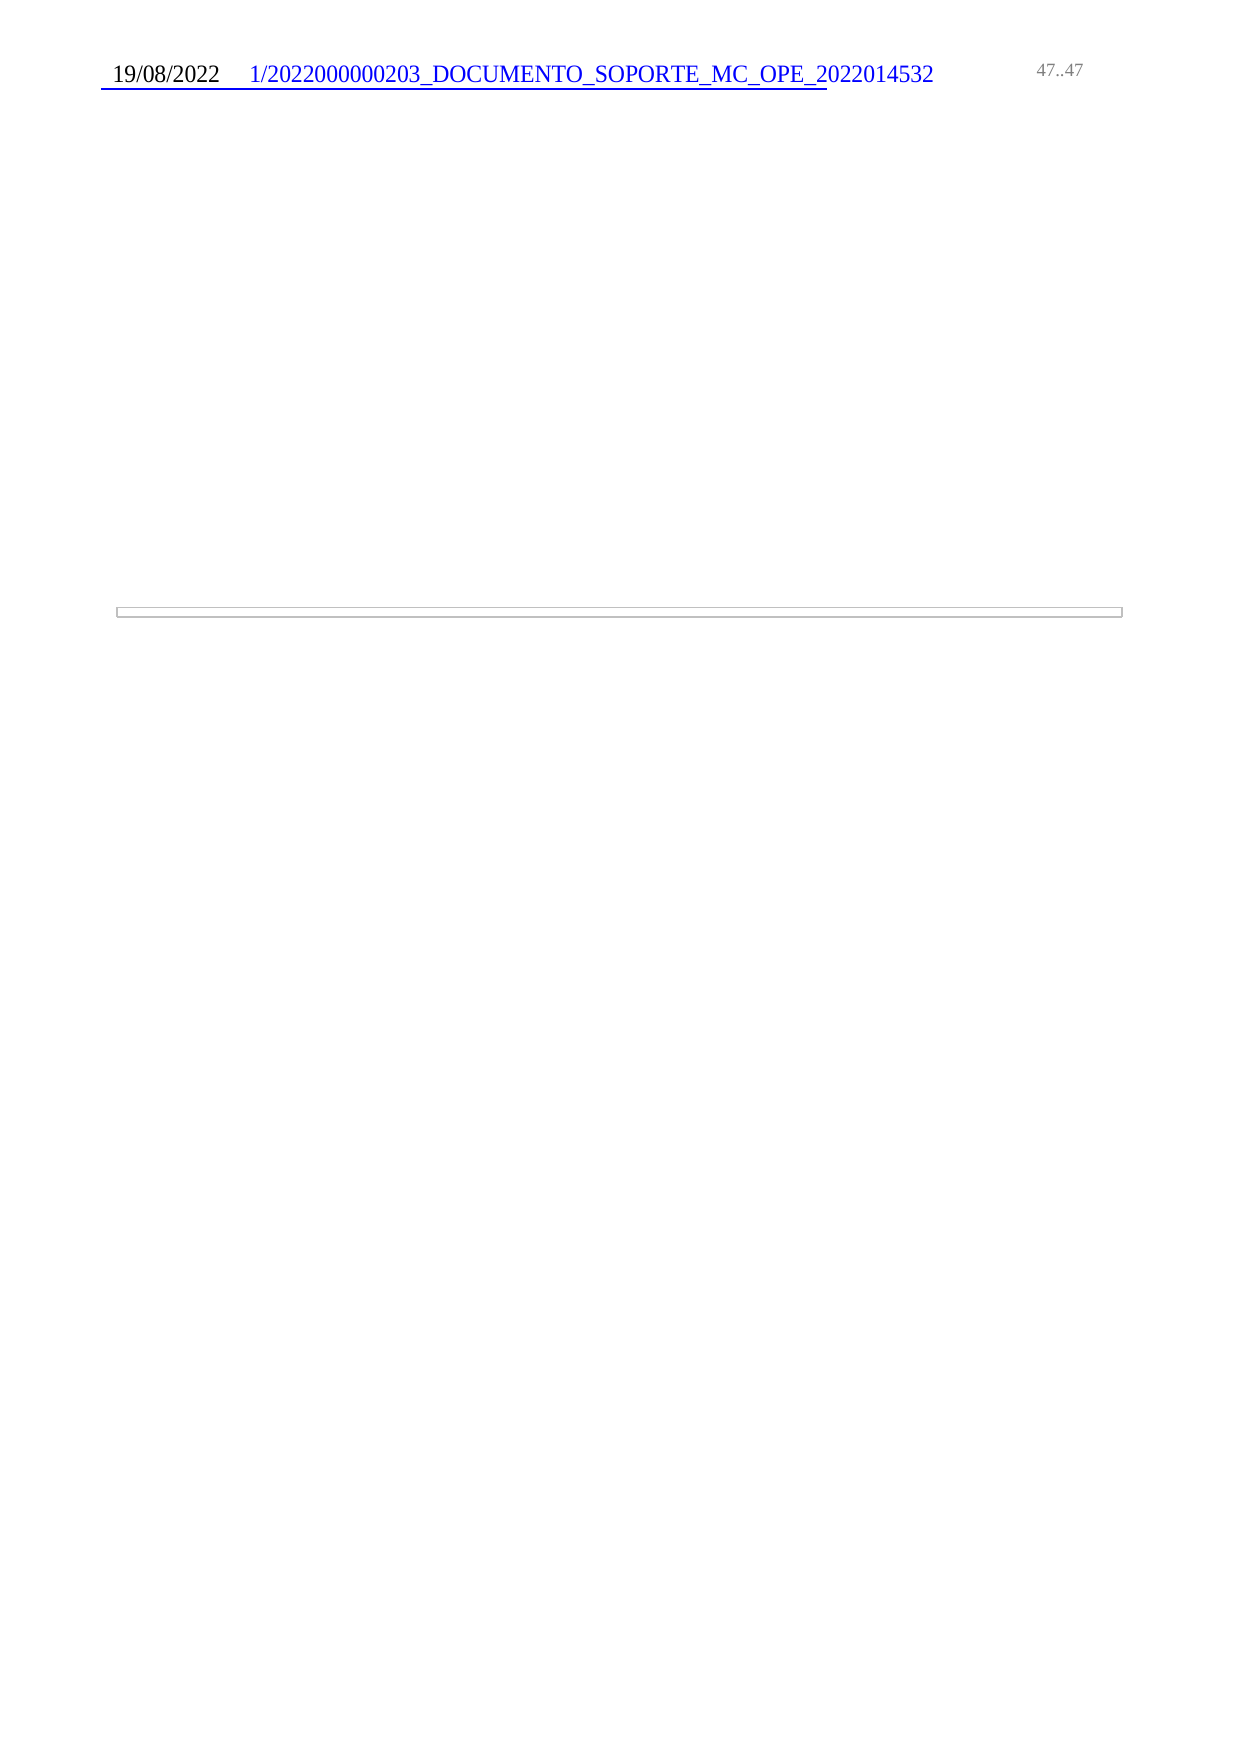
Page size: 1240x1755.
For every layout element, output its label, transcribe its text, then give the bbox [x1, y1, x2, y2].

text 19/08/2022 1/2022000000203_DOCUMENTO_SOPORTE_MC_OPE_2022014532 47..47 [112, 58, 1135, 88]
